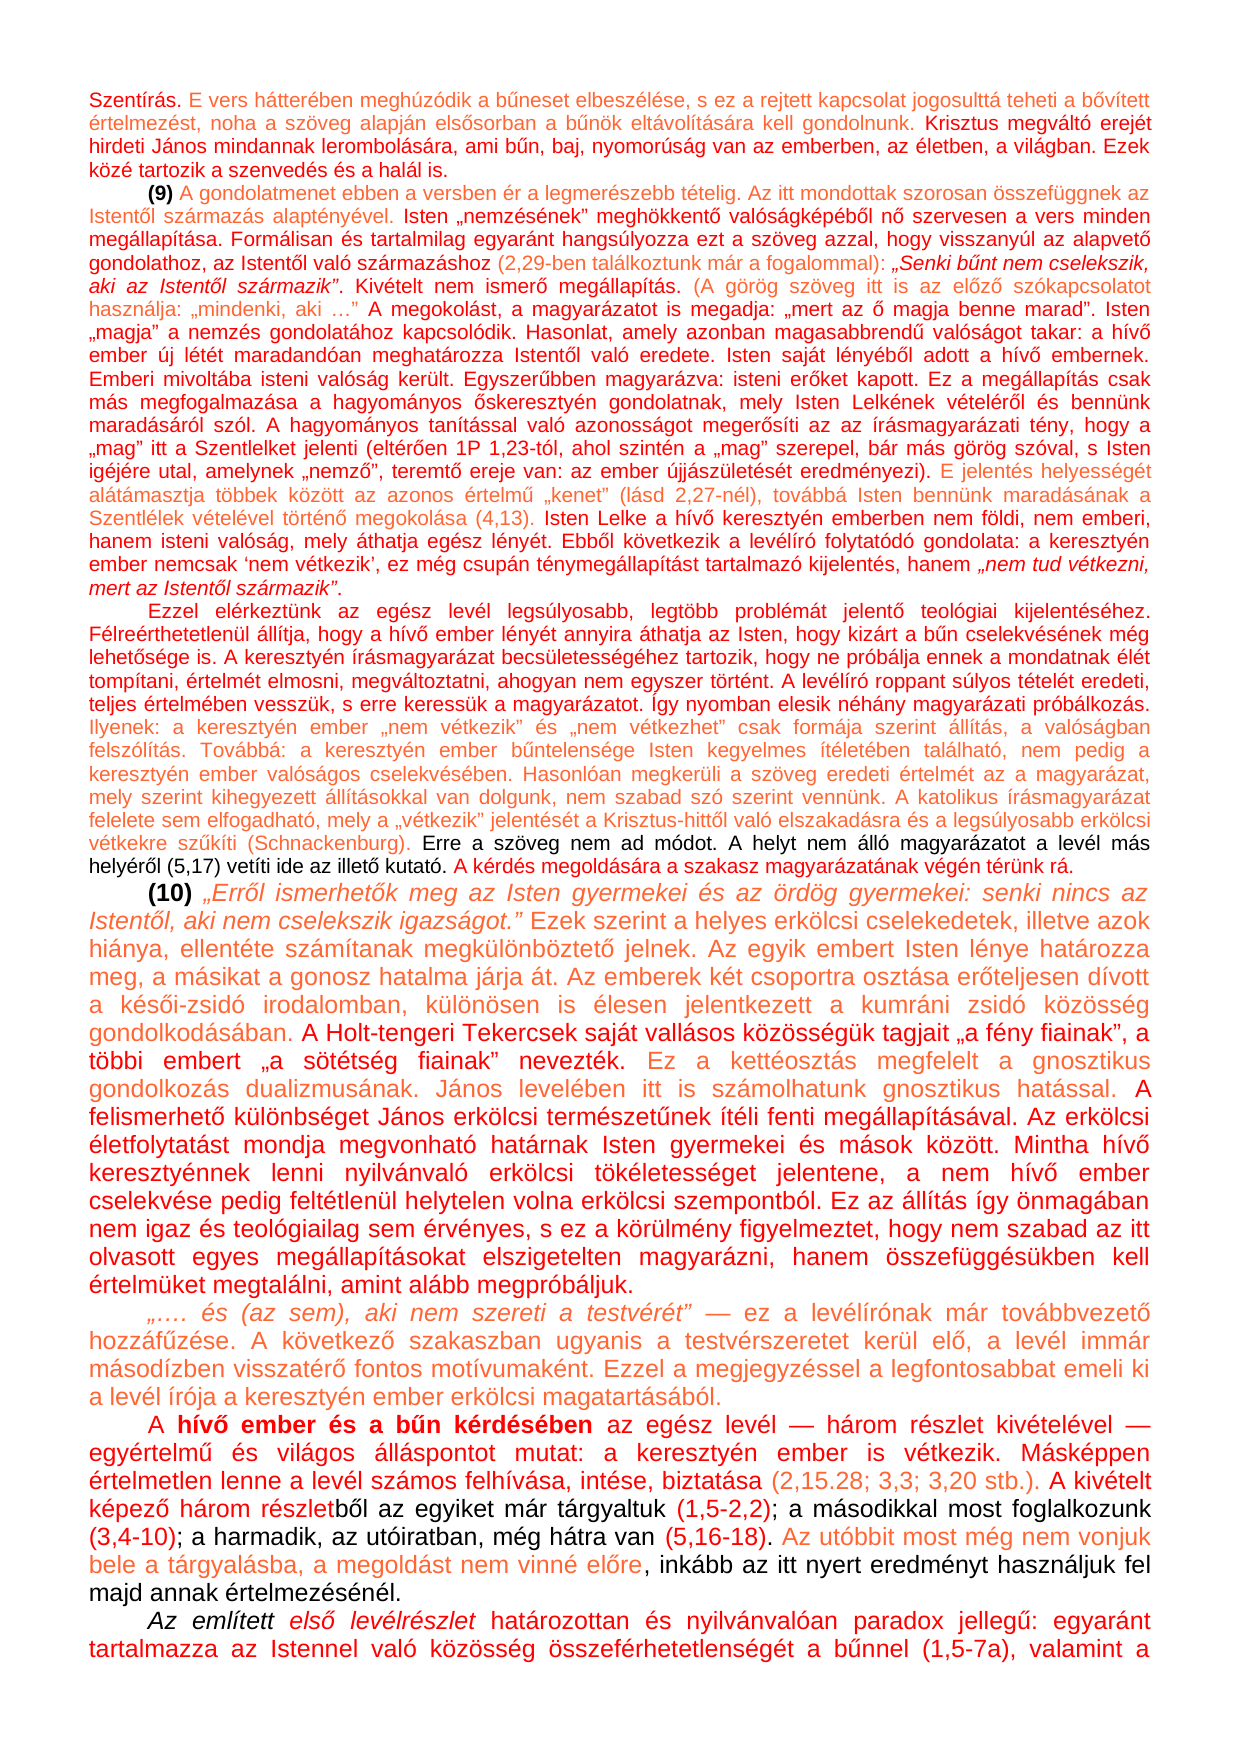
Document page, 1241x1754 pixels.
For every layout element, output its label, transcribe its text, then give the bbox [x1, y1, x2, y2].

text (10) „Erről ismerhetők meg az Isten gyermekei és az ördög gyermekei: senki nincs az Istentől, aki nem cselekszik igazságot.” Ezek szerint a helyes erkölcsi cselekedetek, illetve azok hiánya, ellentéte számítanak megkülönböztető jelnek. Az egyik embert Isten lénye határozza meg, a másikat a gonosz hatalma járja át. Az emberek két csoportra osztása erőteljesen dívott a késői-zsidó irodalomban, különösen is élesen jelentkezett a kumráni zsidó közösség gondolkodásában. A Holt-tengeri Tekercsek saját vallásos közösségük tagjait „a fény fiainak”, a többi embert „a sötétség fiainak” nevezték. Ez a kettéosztás megfelelt a gnosztikus gondolkozás dualizmusának. János levelében itt is számolhatunk gnosztikus hatással. A felismerhető különbséget János erkölcsi természetűnek ítéli fenti megállapításával. Az erkölcsi életfolytatást mondja megvonható határnak Isten gyermekei és mások között. Mintha hívő keresztyénnek lenni nyilvánvaló erkölcsi tökéletességet jelentene, a nem hívő ember cselekvése pedig feltétlenül helytelen volna erkölcsi szempontból. Ez az állítás így önmagában nem igaz és teológiailag sem érvényes, s ez a körülmény figyelmeztet, hogy nem szabad az itt olvasott egyes megállapításokat elszigetelten magyarázni, hanem összefüggésükben kell értelmüket megtalálni, amint alább megpróbáljuk. [88, 878, 1152, 1299]
text Az említett első levélrészlet határozottan és nyilvánvalóan paradox jellegű: egyaránt tartalmazza az Istennel való közösség összeférhetetlenségét a bűnnel (1,5-7a), valamint a [88, 1607, 1152, 1663]
text Ezzel elérkeztünk az egész levél legsúlyosabb, legtöbb problémát jelentő teológiai kijelentéséhez. Félreérthetetlenül állítja, hogy a hívő ember lényét annyira áthatja az Isten, hogy kizárt a bűn cselekvésének még lehetősége is. A keresztyén írásmagyarázat becsületességéhez tartozik, hogy ne próbálja ennek a mondatnak élét tompítani, értelmét elmosni, megváltoztatni, ahogyan nem egyszer történt. A levélíró roppant súlyos tételét eredeti, teljes értelmében vesszük, s erre keressük a magyarázatot. Így nyomban elesik néhány magyarázati próbálkozás. Ilyenek: a keresztyén ember „nem vétkezik” és „nem vétkezhet” csak formája szerint állítás, a valóságban felszólítás. Továbbá: a keresztyén ember bűntelensége Isten kegyelmes ítéletében található, nem pedig a keresztyén ember valóságos cselekvésében. Hasonlóan megkerüli a szöveg eredeti értelmét az a magyarázat, mely szerint kihegyezett állításokkal van dolgunk, nem szabad szó szerint vennünk. A katolikus írásmagyarázat felelete sem elfogadható, mely a „vétkezik” jelentését a Krisztus-hittől való elszakadásra és a legsúlyosabb erkölcsi vétkekre szűkíti (Schnackenburg). Erre a szöveg nem ad módot. A helyt nem álló magyarázatot a levél más helyéről (5,17) vetíti ide az illető kutató. A kérdés megoldására a szakasz magyarázatának végén térünk rá. [88, 599, 1152, 878]
text A hívő ember és a bűn kérdésében az egész levél — három részlet kivételével — egyértelmű és világos álláspontot mutat: a keresztyén ember is vétkezik. Másképpen értelmetlen lenne a levél számos felhívása, intése, biztatása (2,15.28; 3,3; 3,20 stb.). A kivételt képező három részletből az egyiket már tárgyaltuk (1,5-2,2); a másodikkal most foglalkozunk (3,4-10); a harmadik, az utóiratban, még hátra van (5,16-18). Az utóbbit most még nem vonjuk bele a tárgyalásba, a megoldást nem vinné előre, inkább az itt nyert eredményt használjuk fel majd annak értelmezésénél. [88, 1411, 1152, 1607]
text Szentírás. E vers hátterében meghúzódik a bűneset elbeszélése, s ez a rejtett kapcsolat jogosulttá teheti a bővített értelmezést, noha a szöveg alapján elsősorban a bűnök eltávolítására kell gondolnunk. Krisztus megváltó erejét hirdeti János mindannak lerombolására, ami bűn, baj, nyomorúság van az emberben, az életben, a világban. Ezek közé tartozik a szenvedés és a halál is. [88, 88, 1152, 181]
text (9) A gondolatmenet ebben a versben ér a legmerészebb tételig. Az itt mondottak szorosan összefüggnek az Istentől származás alaptényével. Isten „nemzésének” meghökkentő valóságképéből nő szervesen a vers minden megállapítása. Formálisan és tartalmilag egyaránt hangsúlyozza ezt a szöveg azzal, hogy visszanyúl az alapvető gondolathoz, az Istentől való származáshoz (2,29-ben találkoztunk már a fogalommal): „Senki bűnt nem cselekszik, aki az Istentől származik”. Kivételt nem ismerő megállapítás. (A görög szöveg itt is az előző szókapcsolatot használja: „mindenki, aki …” A megokolást, a magyarázatot is megadja: „mert az ő magja benne marad”. Isten „magja” a nemzés gondolatához kapcsolódik. Hasonlat, amely azonban magasabbrendű valóságot takar: a hívő ember új létét maradandóan meghatározza Istentől való eredete. Isten saját lényéből adott a hívő embernek. Emberi mivoltába isteni valóság került. Egyszerűbben magyarázva: isteni erőket kapott. Ez a megállapítás csak más megfogalmazása a hagyományos őskeresztyén gondolatnak, mely Isten Lelkének vételéről és bennünk maradásáról szól. A hagyományos tanítással való azonosságot megerősíti az az írásmagyarázati tény, hogy a „mag” itt a Szentlelket jelenti (eltérően 1P 1,23-tól, ahol szintén a „mag” szerepel, bár más görög szóval, s Isten igéjére utal, amelynek „nemző”, teremtő ereje van: az ember újjászületését eredményezi). E jelentés helyességét alátámasztja többek között az azonos értelmű „kenet” (lásd 2,27-nél), továbbá Isten bennünk maradásának a Szentlélek vételével történő megokolása (4,13). Isten Lelke a hívő keresztyén emberben nem földi, nem emberi, hanem isteni valóság, mely áthatja egész lényét. Ebből következik a levélíró folytatódó gondolata: a keresztyén ember nemcsak ‘nem vétkezik’, ez még csupán ténymegállapítást tartalmazó kijelentés, hanem „nem tud vétkezni, mert az Istentől származik”. [88, 181, 1152, 599]
text „…. és (az sem), aki nem szereti a testvérét” — ez a levélírónak már továbbvezető hozzáfűzése. A következő szakaszban ugyanis a testvérszeretet kerül elő, a levél immár másodízben visszatérő fontos motívumaként. Ezzel a megjegyzéssel a legfontosabbat emeli ki a levél írója a keresztyén ember erkölcsi magatartásából. [88, 1299, 1152, 1411]
